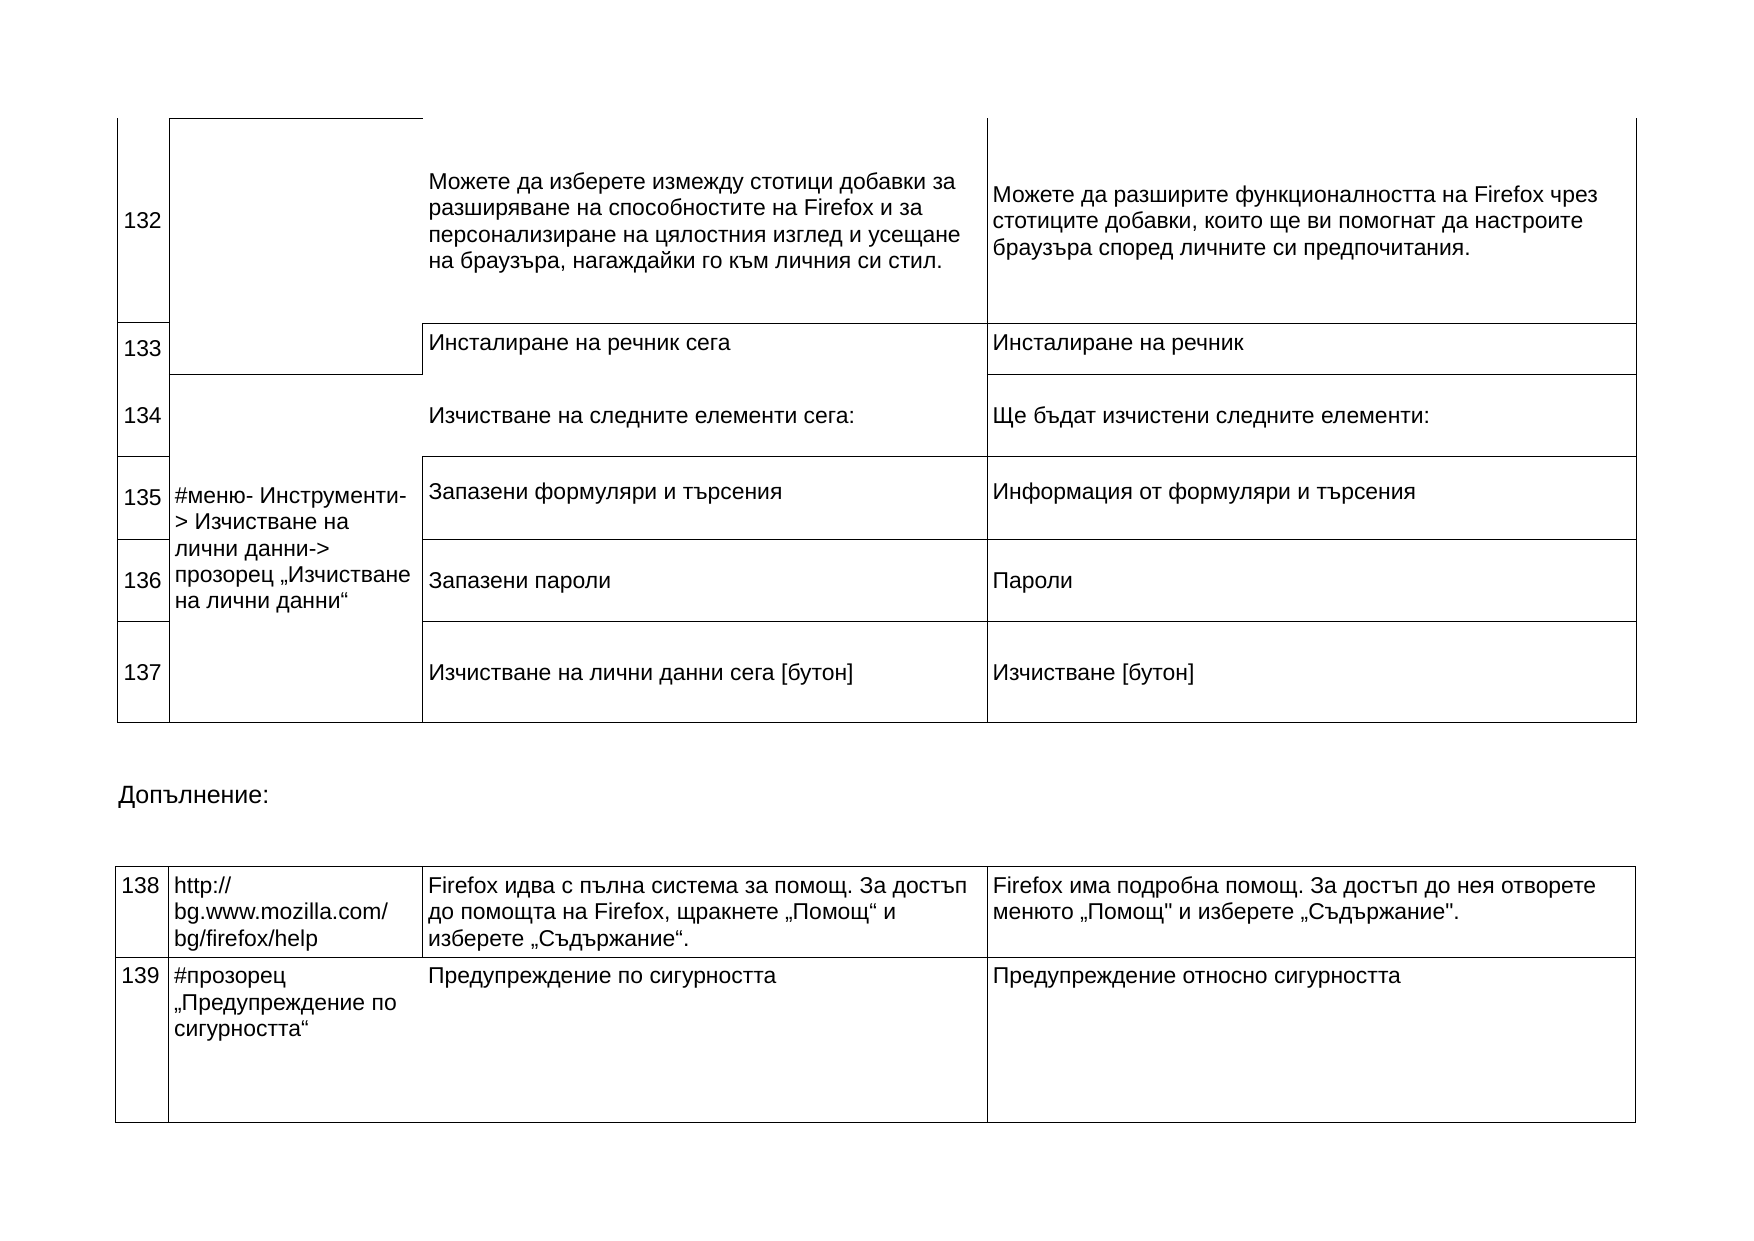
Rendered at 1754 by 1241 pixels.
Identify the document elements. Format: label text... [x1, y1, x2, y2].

table_header Ще бъдат изчистени следните елементи: [988, 375, 1636, 456]
text Допълнение: [118, 780, 1636, 808]
table_cell Пароли [988, 540, 1636, 621]
table_cell Изчистване на лични данни сега [бутон] [423, 622, 987, 722]
table_cell Информация от формуляри и търсения [988, 457, 1636, 538]
table_cell 137 [118, 622, 169, 722]
table_cell Запазени пароли [423, 540, 987, 621]
table_cell 133 [118, 323, 169, 373]
table_header Firefox идва с пълна система за помощ. За достъп до помощта на Firefox, щракнете „Помощ“ и изберете „Съдържание“. [423, 867, 987, 957]
table_header Изчистване на следните елементи сега: [423, 374, 987, 456]
table_header 138 [116, 867, 168, 957]
table_cell Можете да разширите функционалността на Firefox чрез стотиците добавки, които ще ви помогнат да настроите браузъра според личните си предпочитания. [988, 118, 1636, 323]
table_cell 135 [118, 457, 169, 538]
table_cell Инсталиране на речник [988, 324, 1636, 373]
table_cell [170, 119, 422, 373]
table_header Предупреждение относно сигурността [988, 958, 1635, 1122]
table_cell Запазени формуляри и търсения [423, 457, 987, 538]
table_cell #прозорец „Предупреждение по сигурността“ [169, 958, 422, 1122]
table_header Firefox има подробна помощ. За достъп до нея отворете менюто „Помощ" и изберете „Съдържание". [988, 867, 1635, 957]
table_header 139 [116, 958, 168, 1122]
table_header Предупреждение по сигурността [422, 958, 987, 1122]
table_cell #меню- Инструменти-> Изчистване на лични данни-> прозорец „Изчистване на лични данни“ [170, 375, 422, 722]
table_cell 132 [118, 118, 169, 322]
table_header 134 [118, 374, 169, 456]
table_cell Инсталиране на речник сега [423, 324, 987, 373]
table_cell Изчистване [бутон] [988, 622, 1636, 722]
table_header http://bg.www.mozilla.com/bg/firefox/help [169, 867, 422, 957]
table_cell Можете да изберете измежду стотици добавки за разширяване на способностите на Firefox и за персонализиране на цялостния изглед и усещане на браузъра, нагаждайки го към личния си стил. [423, 118, 987, 323]
table_cell 136 [118, 540, 169, 621]
